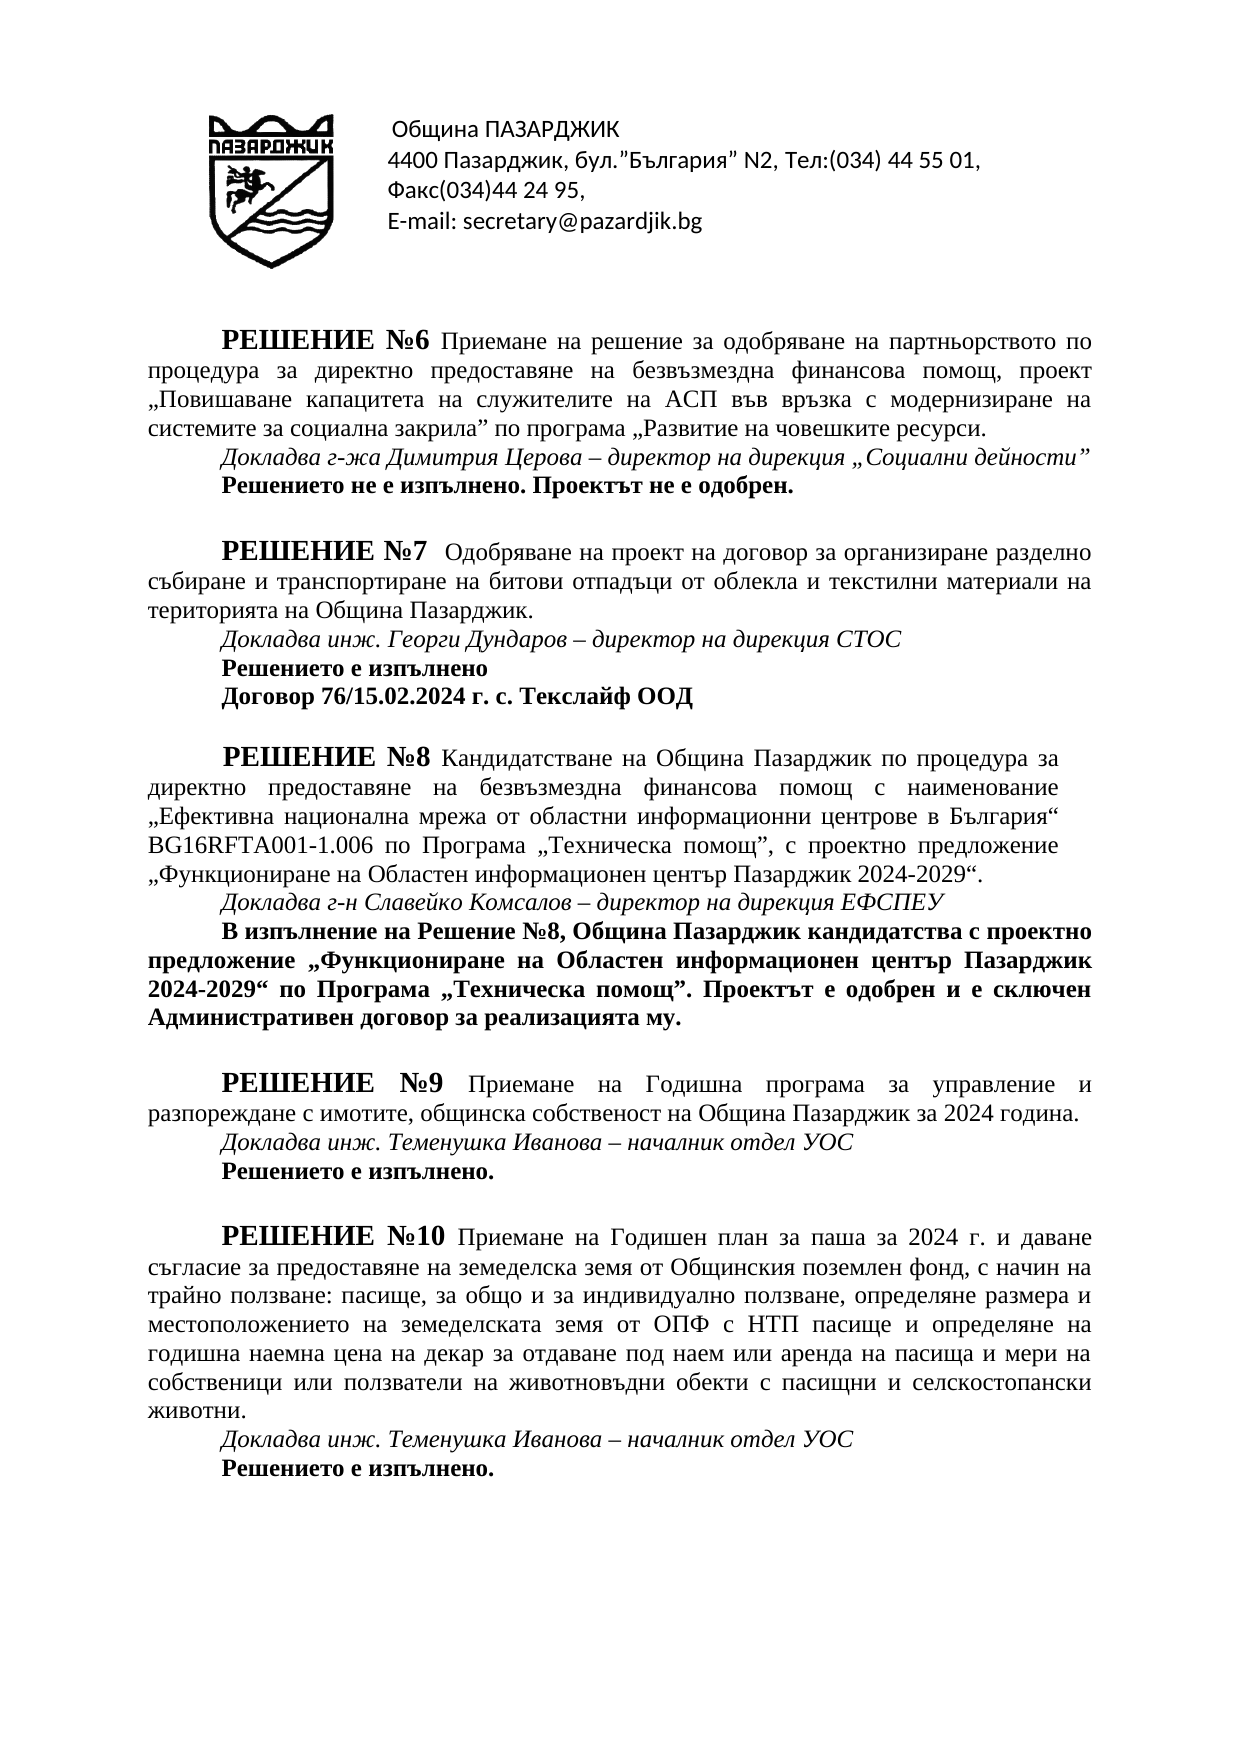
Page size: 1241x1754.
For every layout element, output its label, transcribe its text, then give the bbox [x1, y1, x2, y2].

text В изпълнение на Решение №8, Община Пазарджик кандидатства с проектно предложение „Функциониране на Областен информационен център Пазарджик 2024-2029“ по Програма „Техническа помощ”. Проектът е одобрен и е сключен Административен договор за реализацията му. [148, 916, 1093, 1031]
text Решението е изпълнено. [148, 1453, 221, 1482]
text Докладва инж. Теменушка Иванова – началник отдел УОС [148, 1127, 1093, 1156]
text Решението е изпълнено. [494, 1453, 1093, 1482]
text Договор 76/15.02.2024 г. с. Текслайф ООД [148, 681, 1093, 710]
text Докладва инж. Георги Дундаров – директор на дирекция СТОС [148, 624, 1093, 653]
text Решението не е изпълнено. Проектът не е одобрен. [148, 471, 1093, 499]
text РЕШЕНИЕ №9 Приемане на Годишна програма за управление и разпореждане с имотите, общинска собственост на Община Пазарджик за 2024 година. [148, 1065, 1093, 1127]
text Решението е изпълнено [148, 653, 1093, 681]
picture [200, 113, 340, 272]
text Докладва г-жа Димитрия Церова – директор на дирекция „Социални дейности” [148, 442, 1093, 471]
text Решението е изпълнено. [494, 1156, 1093, 1184]
text РЕШЕНИЕ №10 Приемане на Годишен план за паша за 2024 г. и даване съгласие за предоставяне на земеделска земя от Общинския поземлен фонд, с начин на трайно ползване: пасище, за общо и за индивидуално ползване, определяне размера и местоположението на земеделската земя от ОПФ с НТП пасище и определяне на годишна наемна цена на декар за отдаване под наем или аренда на пасища и мери на собственици или ползватели на животновъдни обекти с пасищни и селскостопански животни. [148, 1218, 1093, 1424]
text Докладва г-н Славейко Комсалов – директор на дирекция ЕФСПЕУ [148, 887, 1093, 916]
text РЕШЕНИЕ №6 Приемане на решение за одобряване на партньорството по процедура за директно предоставяне на безвъзмездна финансова помощ, проект „Повишаване капацитета на служителите на АСП във връзка с модернизиране на системите за социална закрила” по програма „Развитие на човешките ресурси. [148, 322, 1093, 442]
text РЕШЕНИЕ №8 Кандидатстване на Община Пазарджик по процедура за директно предоставяне на безвъзмездна финансова помощ с наименование „Ефективна национална мрежа от областни информационни центрове в България“ BG16RFTA001-1.006 по Програма „Техническа помощ”, с проектно предложение „Функциониране на Областен информационен център Пазарджик 2024-2029“. [148, 739, 1059, 773]
text Докладва инж. Теменушка Иванова – началник отдел УОС [148, 1424, 1093, 1453]
text РЕШЕНИЕ №7 Одобряване на проект на договор за организиране разделно събиране и транспортиране на битови отпадъци от облекла и текстилни материали на територията на Община Пазарджик. [148, 533, 1093, 624]
text Решението е изпълнено. [148, 1156, 221, 1184]
